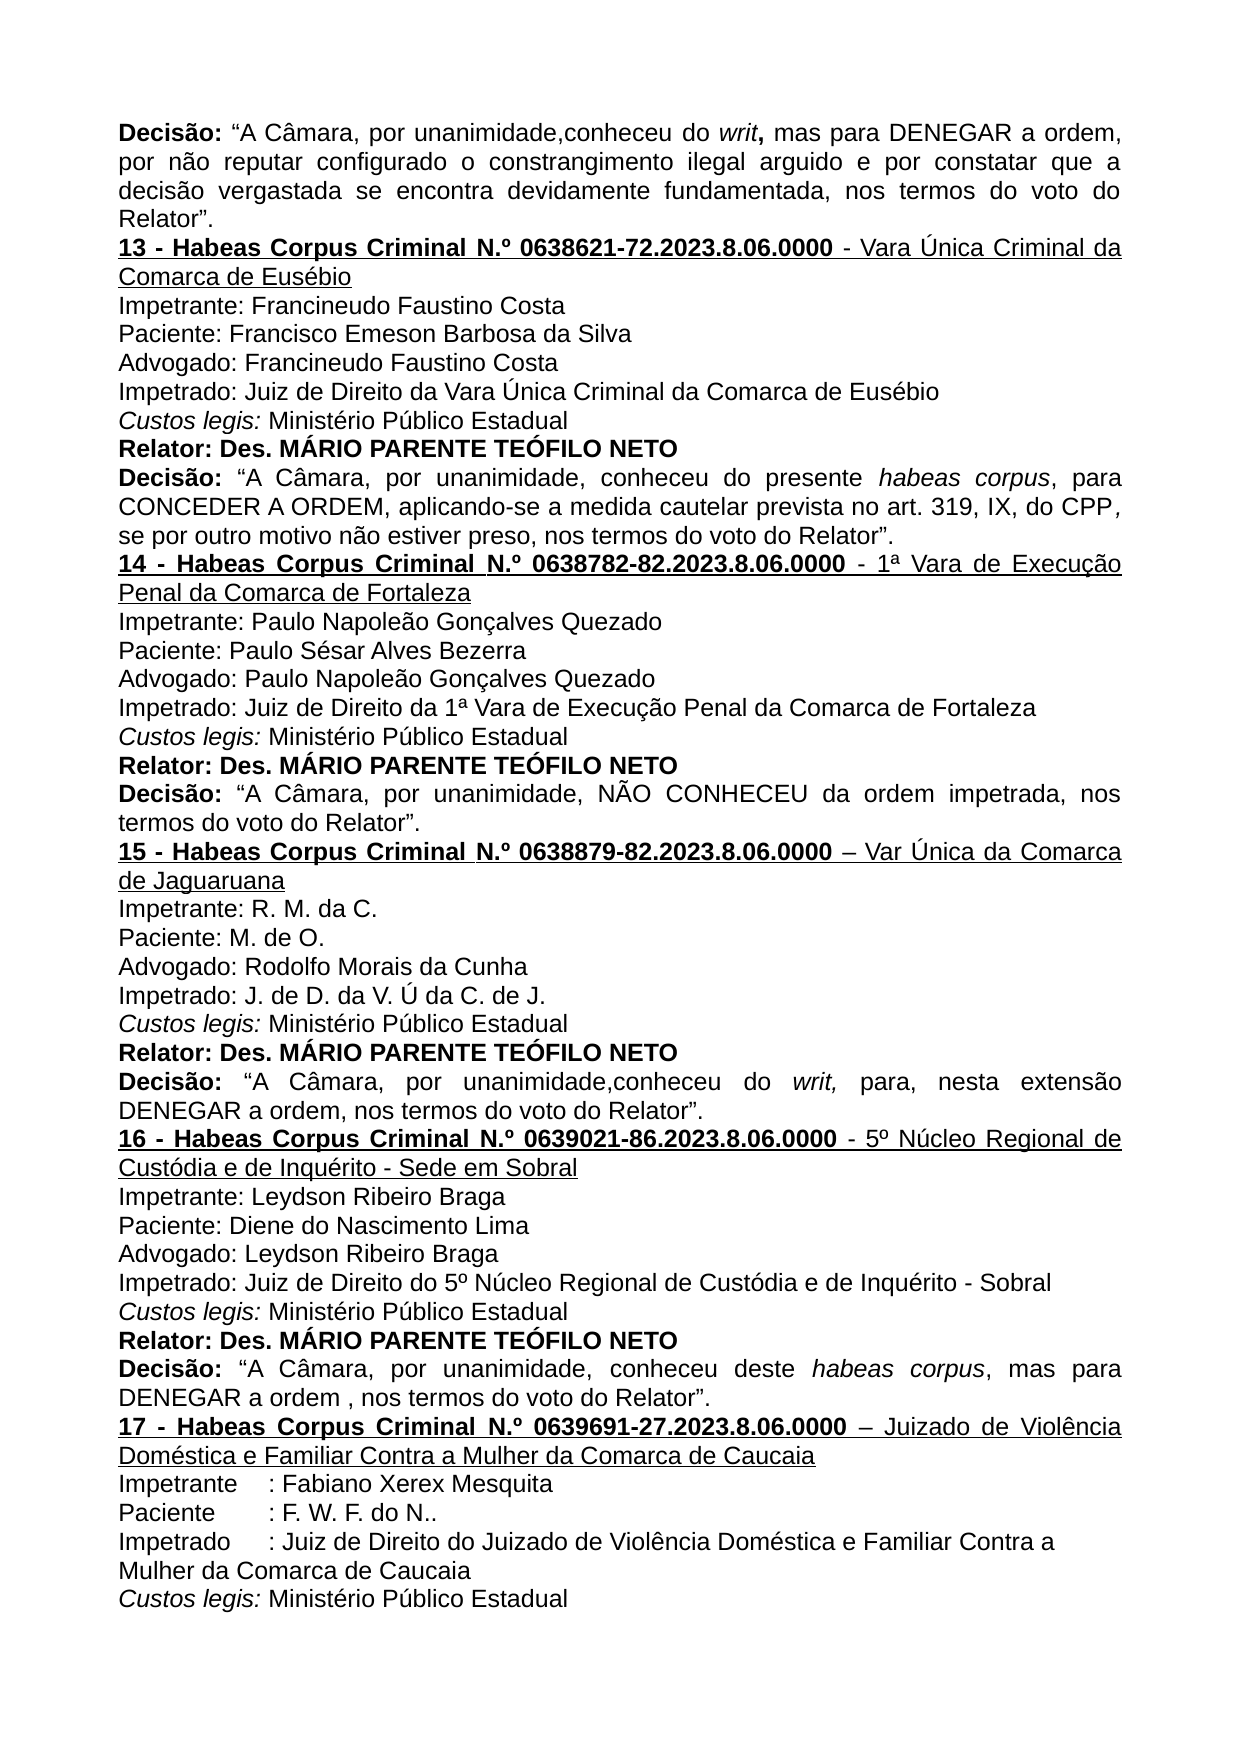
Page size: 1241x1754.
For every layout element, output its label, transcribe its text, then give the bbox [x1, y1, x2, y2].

text Impetrante: Leydson Ribeiro Braga [118, 1182, 1122, 1211]
text Impetrado: Juiz de Direito do 5º Núcleo Regional de Custódia e de Inquérito - Sobral [118, 1268, 1122, 1297]
text Paciente: Paulo Sésar Alves Bezerra [118, 636, 1122, 664]
text Impetrante: Paulo Napoleão Gonçalves Quezado [118, 607, 1122, 636]
text Paciente: Francisco Emeson Barbosa da Silva [118, 319, 1122, 348]
text Paciente : F. W. F. do N.. [118, 1498, 1122, 1527]
text Impetrante : Fabiano Xerex Mesquita [118, 1469, 1122, 1498]
text Custódia e de Inquérito - Sede em Sobral [118, 1151, 1122, 1182]
text Relator: Des. MÁRIO PARENTE TEÓFILO NETO [118, 434, 1122, 463]
text 13 - Habeas Corpus Criminal N.º 0638621-72.2023.8.06.0000 - Vara Única Criminal da [118, 233, 1122, 258]
text Relator: Des. MÁRIO PARENTE TEÓFILO NETO [118, 1326, 1122, 1354]
text Custos legis: Ministério Público Estadual [118, 1297, 1122, 1326]
text Decisão: “A Câmara, por unanimidade, conheceu do presente habeas corpus, para CONCEDER A ORDEM, aplicando-se a medida cautelar prevista no art. 319, IX, do CPP, se por outro motivo não estiver preso, nos termos do voto do Relator”. [118, 463, 1122, 549]
text 15 - Habeas Corpus Criminal N.º 0638879-82.2023.8.06.0000 – Var Única da Comarca [118, 837, 1122, 862]
text Comarca de Eusébio [118, 259, 1122, 291]
text Custos legis: Ministério Público Estadual [118, 1584, 1122, 1613]
text Impetrado: Juiz de Direito da 1ª Vara de Execução Penal da Comarca de Fortaleza [118, 693, 1122, 722]
text de Jaguaruana [118, 863, 1122, 894]
text Impetrante: Francineudo Faustino Costa [118, 291, 1122, 319]
text Advogado: Francineudo Faustino Costa [118, 348, 1122, 377]
text Advogado: Paulo Napoleão Gonçalves Quezado [118, 664, 1122, 693]
text Penal da Comarca de Fortaleza [118, 575, 1122, 607]
text Relator: Des. MÁRIO PARENTE TEÓFILO NETO [118, 751, 1122, 779]
text Paciente: Diene do Nascimento Lima [118, 1211, 1122, 1239]
text Impetrado: J. de D. da V. Ú da C. de J. [118, 981, 1122, 1009]
text Decisão: “A Câmara, por unanimidade,conheceu do writ, para, nesta extensão DENEGAR a ordem, nos termos do voto do Relator”. [118, 1067, 1122, 1124]
text Decisão: “A Câmara, por unanimidade, NÃO CONHECEU da ordem impetrada, nos termos do voto do Relator”. [118, 779, 1122, 837]
text Impetrado: Juiz de Direito da Vara Única Criminal da Comarca de Eusébio [118, 377, 1122, 406]
text Decisão: “A Câmara, por unanimidade,conheceu do writ, mas para DENEGAR a ordem, por não reputar configurado o constrangimento ilegal arguido e por constatar que a decisão vergastada se encontra devidamente fundamentada, nos termos do voto do Relator”. [118, 118, 1122, 233]
text Impetrante: R. M. da C. [118, 894, 1122, 923]
text Advogado: Rodolfo Morais da Cunha [118, 952, 1122, 981]
text Paciente: M. de O. [118, 923, 1122, 952]
text Decisão: “A Câmara, por unanimidade, conheceu deste habeas corpus, mas para DENEGAR a ordem , nos termos do voto do Relator”. [118, 1354, 1122, 1412]
text 16 - Habeas Corpus Criminal N.º 0639021-86.2023.8.06.0000 - 5º Núcleo Regional de [118, 1124, 1122, 1149]
text Impetrado : Juiz de Direito do Juizado de Violência Doméstica e Familiar Contra a Mulher da Comarca de Caucaia [118, 1527, 1122, 1584]
text Custos legis: Ministério Público Estadual [118, 406, 1122, 434]
text Doméstica e Familiar Contra a Mulher da Comarca de Caucaia [118, 1438, 1122, 1469]
text 14 - Habeas Corpus Criminal N.º 0638782-82.2023.8.06.0000 - 1ª Vara de Execução [118, 549, 1122, 574]
text Advogado: Leydson Ribeiro Braga [118, 1239, 1122, 1268]
text 17 - Habeas Corpus Criminal N.º 0639691-27.2023.8.06.0000 – Juizado de Violência [118, 1412, 1122, 1437]
text Relator: Des. MÁRIO PARENTE TEÓFILO NETO [118, 1038, 1122, 1067]
text Custos legis: Ministério Público Estadual [118, 1009, 1122, 1038]
text Custos legis: Ministério Público Estadual [118, 722, 1122, 751]
